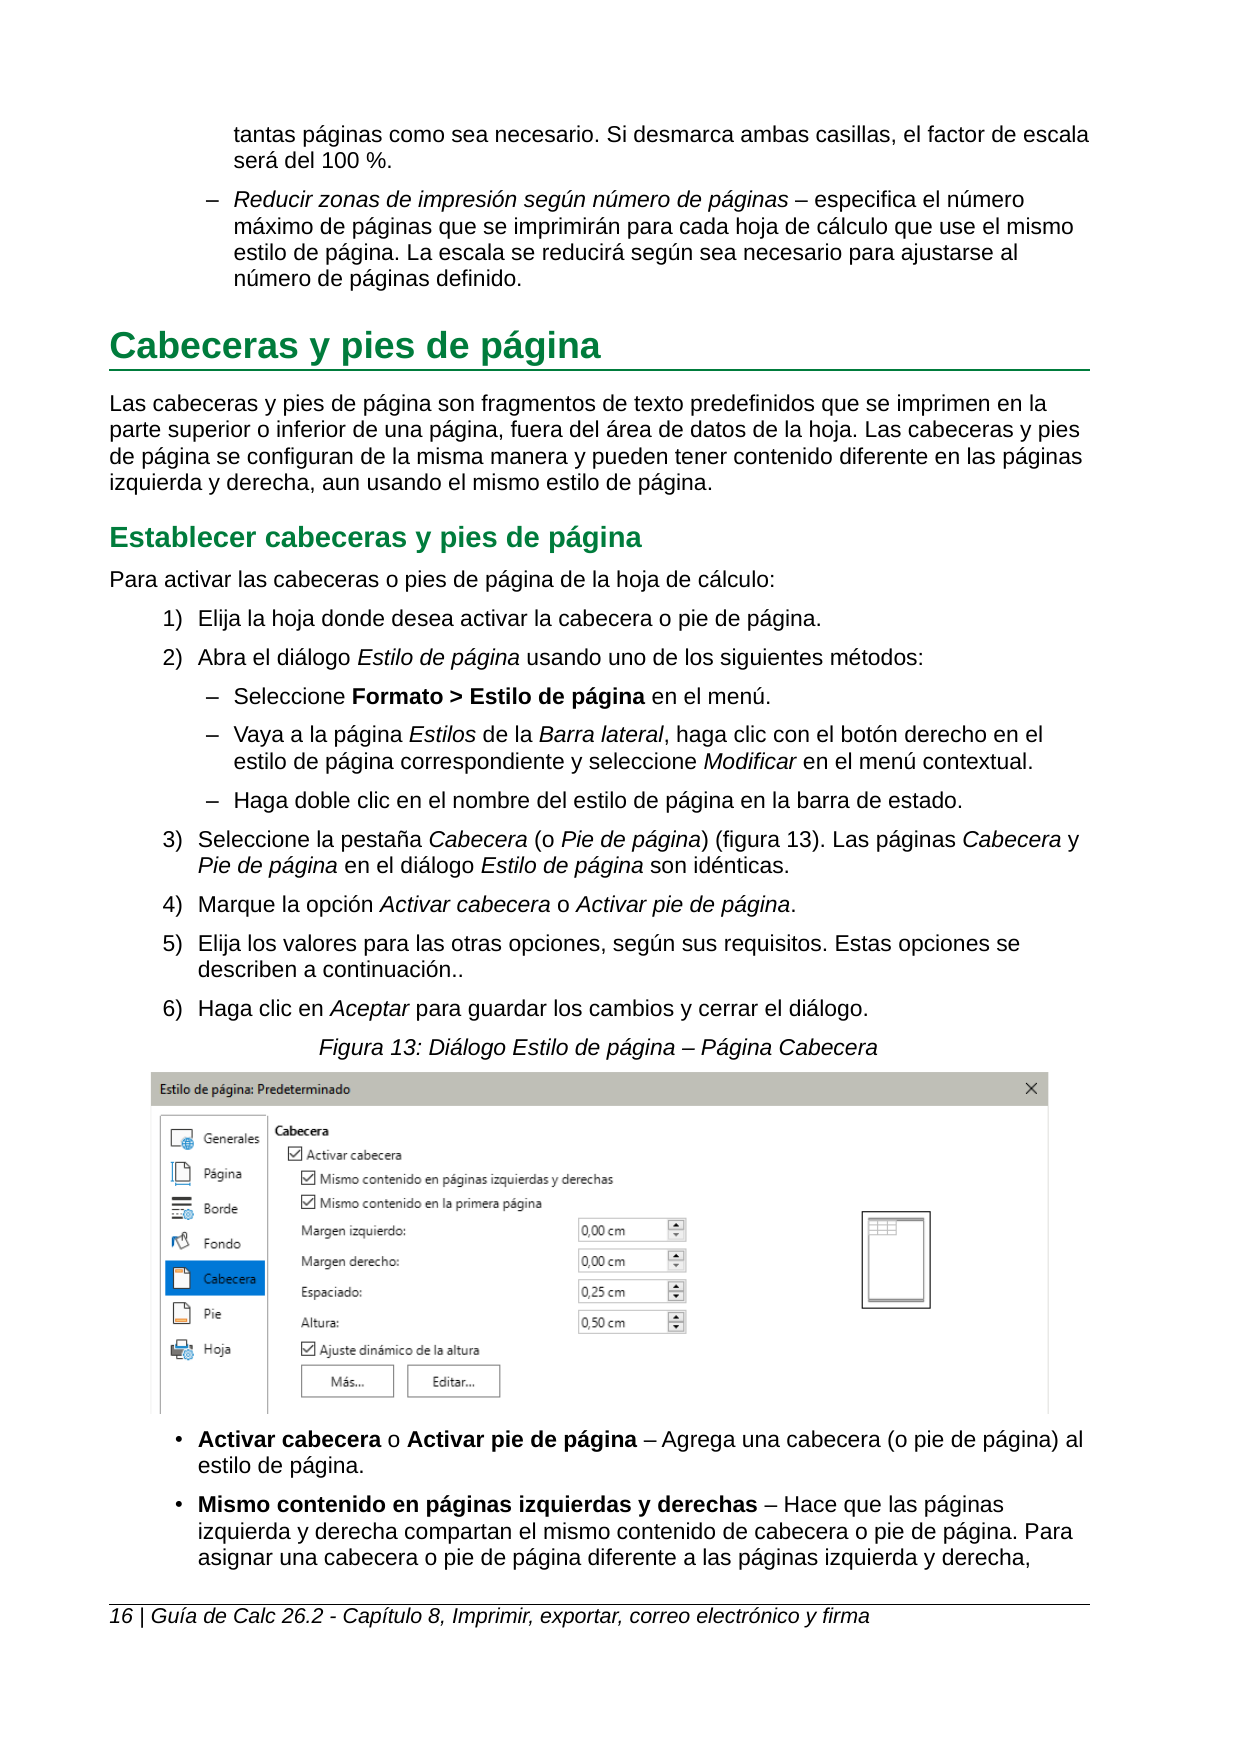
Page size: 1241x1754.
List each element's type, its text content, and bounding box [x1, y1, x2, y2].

list Marque la opción Activar cabecera o Activar pie de página. [183, 891, 1090, 917]
subtitle Establecer cabeceras y pies de página [109, 520, 1090, 554]
list Haga clic en Aceptar para guardar los cambios y cerrar el diálogo. [183, 995, 1090, 1021]
list Elija los valores para las otras opciones, según sus requisitos. Estas opciones se describen a continuación.. [183, 929, 1090, 982]
list Para activar las cabeceras o pies de página de la hoja de cálculo: [109, 566, 1090, 592]
list Elija la hoja donde desea activar la cabecera o pie de página. [183, 605, 1090, 631]
list Haga doble clic en el nombre del estilo de página en la barra de estado. [218, 787, 1090, 813]
picture [150, 1072, 1049, 1414]
text Figura 13: Diálogo Estilo de página – Página Cabecera [151, 1034, 1048, 1060]
list Reducir zonas de impresión según número de páginas – especifica el número máximo de páginas que se imprimirán para cada hoja de cálculo que use el mismo estilo de página. La escala se reducirá según sea necesario para ajustarse al número de páginas definido. [218, 186, 1090, 292]
list Mismo contenido en páginas izquierdas y derechas – Hace que las páginas izquierda y derecha compartan el mismo contenido de cabecera o pie de página. Para asignar una cabecera o pie de página diferente a las páginas izquierda y derecha, [183, 1491, 1090, 1570]
list Activar cabecera o Activar pie de página – Agrega una cabecera (o pie de página) al estilo de página. [183, 1426, 1090, 1479]
list Seleccione la pestaña Cabecera (o Pie de página) (figura 13). Las páginas Cabecera y Pie de página en el diálogo Estilo de página son idénticas. [183, 826, 1090, 878]
text Las cabeceras y pies de página son fragmentos de texto predefinidos que se imprimen en la parte superior o inferior de una página, fuera del área de datos de la hoja. Las cabeceras y pies de página se configuran de la misma manera y pueden tener contenido diferente en las páginas izquierda y derecha, aun usando el mismo estilo de página. [109, 390, 1090, 495]
list Seleccione Formato > Estilo de página en el menú. [218, 683, 1090, 709]
list tantas páginas como sea necesario. Si desmarca ambas casillas, el factor de escala será del 100 %. [233, 121, 1090, 174]
list Vaya a la página Estilos de la Barra lateral, haga clic con el botón derecho en el estilo de página correspondiente y seleccione Modificar en el menú contextual. [218, 721, 1090, 774]
list Abra el diálogo Estilo de página usando uno de los siguientes métodos: [183, 644, 1090, 670]
subtitle Cabeceras y pies de página [109, 323, 1090, 369]
